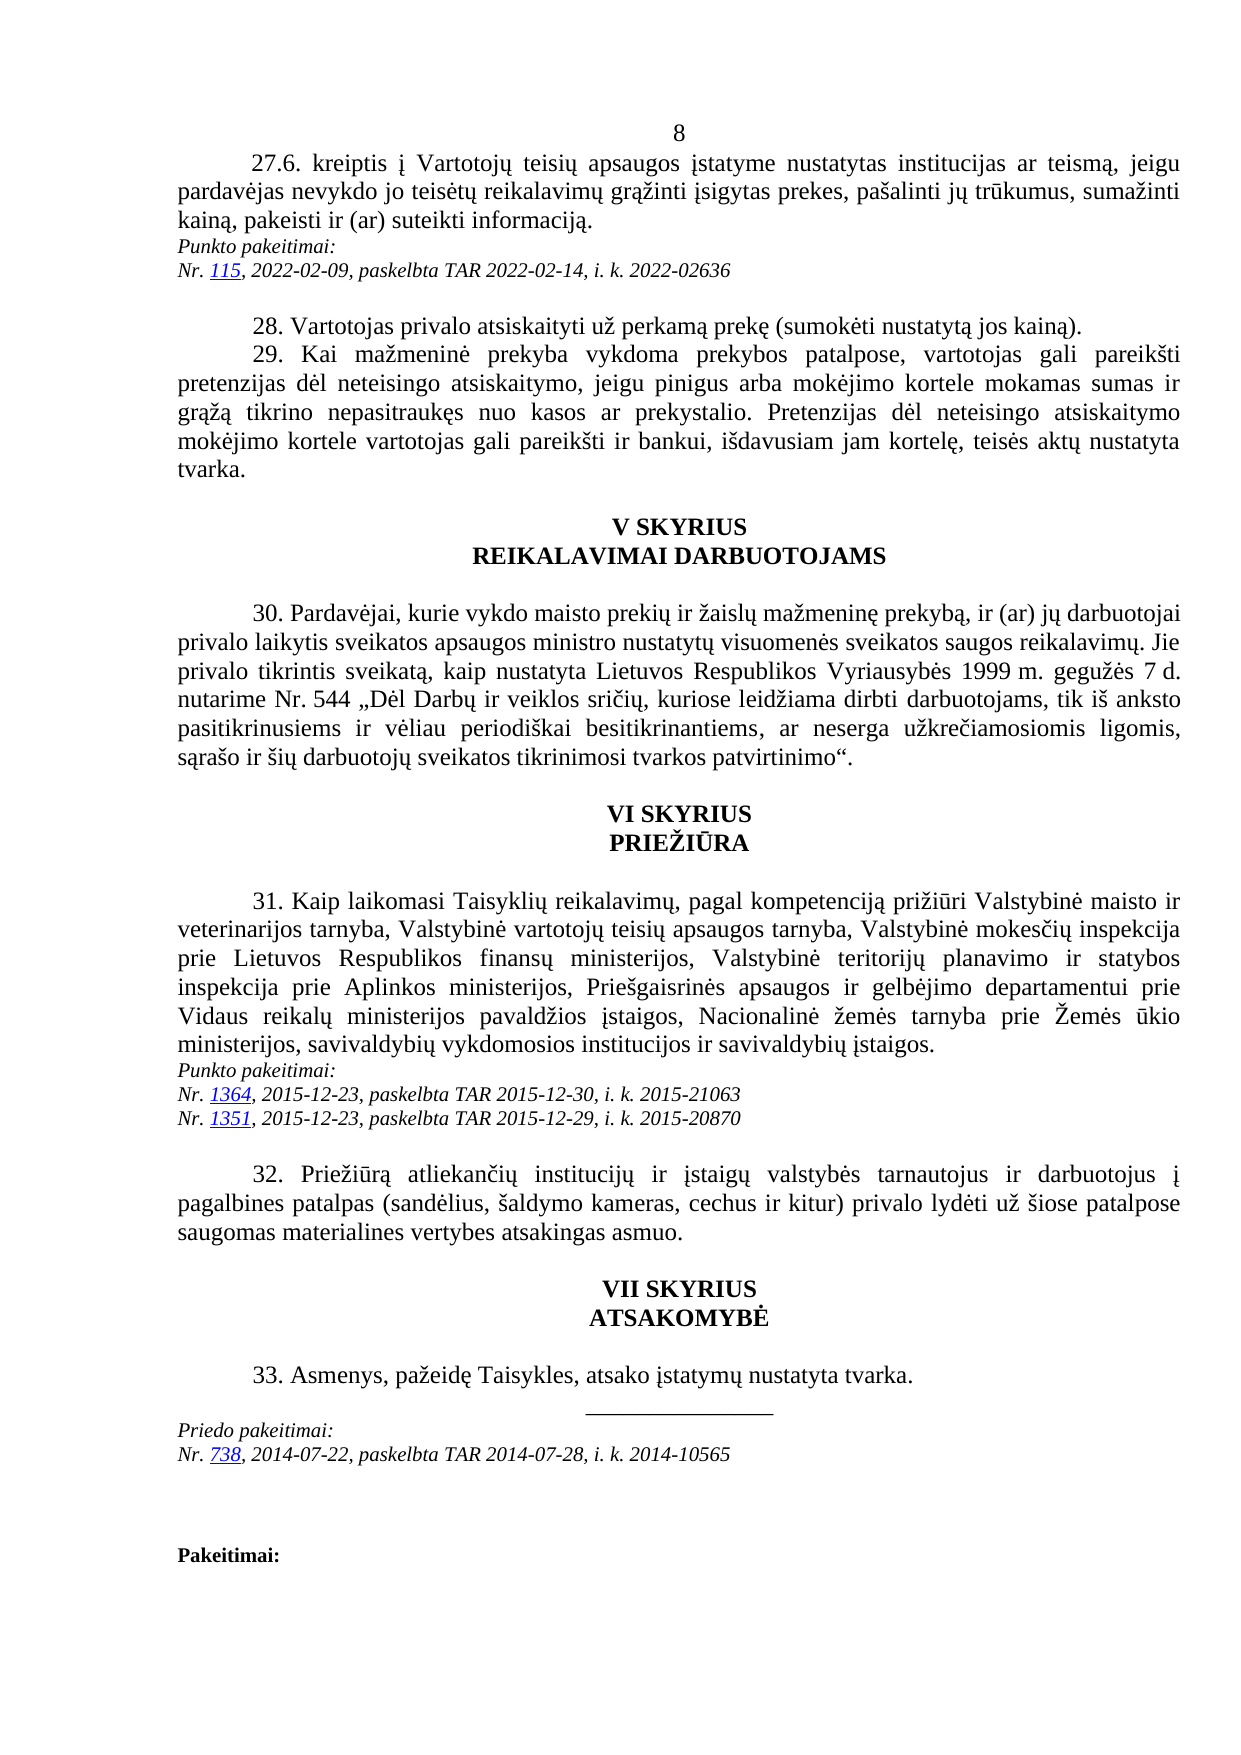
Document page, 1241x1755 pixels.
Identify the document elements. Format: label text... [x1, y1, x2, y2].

text 32. Priežiūrą atliekančių institucijų ir įstaigų valstybės tarnautojus ir darbuotojus į pagalbines patalpas (sandėlius, šaldymo kameras, cechus ir kitur) privalo lydėti už šiose patalpose saugomas materialines vertybes atsakingas asmuo. [177, 1159, 1181, 1245]
text _______________ [177, 1389, 1181, 1418]
text VI SKYRIUS [177, 799, 1181, 828]
text VII SKYRIUS [177, 1274, 1181, 1303]
text Nr. 115, 2022-02-09, paskelbta TAR 2022-02-14, i. k. 2022-02636 [177, 258, 1181, 282]
text 28. Vartotojas privalo atsiskaityti už perkamą prekę (sumokėti nustatytą jos kainą). [177, 311, 1181, 339]
text V skYRIUS [177, 512, 1181, 541]
text Atsakomybė [177, 1303, 1181, 1332]
text Priedo pakeitimai: [177, 1418, 1181, 1442]
text PRIEŽIŪRA [177, 828, 1181, 857]
text 27.6. kreiptis į Vartotojų teisių apsaugos įstatyme nustatytas institucijas ar teismą, jeigu pardavėjas nevykdo jo teisėtų reikalavimų grąžinti įsigytas prekes, pašalinti jų trūkumus, sumažinti kainą, pakeisti ir (ar) suteikti informaciją. [177, 148, 1181, 234]
text 29. Kai mažmeninė prekyba vykdoma prekybos patalpose, vartotojas gali pareikšti pretenzijas dėl neteisingo atsiskaitymo, jeigu pinigus arba mokėjimo kortele mokamas sumas ir grąžą tikrino nepasitraukęs nuo kasos ar prekystalio. Pretenzijas dėl neteisingo atsiskaitymo mokėjimo kortele vartotojas gali pareikšti ir bankui, išdavusiam jam kortelę, teisės aktų nustatyta tvarka. [177, 339, 1181, 483]
text Nr. 738, 2014-07-22, paskelbta TAR 2014-07-28, i. k. 2014-10565 [177, 1442, 1181, 1466]
text 33. Asmenys, pažeidę Taisykles, atsako įstatymų nustatyta tvarka. [177, 1360, 1181, 1389]
text Nr. 1351, 2015-12-23, paskelbta TAR 2015-12-29, i. k. 2015-20870 [177, 1106, 1181, 1130]
text Nr. 1364, 2015-12-23, paskelbta TAR 2015-12-30, i. k. 2015-21063 [177, 1082, 1181, 1106]
text 30. Pardavėjai, kurie vykdo maisto prekių ir žaislų mažmeninę prekybą, ir (ar) jų darbuotojai privalo laikytis sveikatos apsaugos ministro nustatytų visuomenės sveikatos saugos reikalavimų. Jie privalo tikrintis sveikatą, kaip nustatyta Lietuvos Respublikos Vyriausybės 1999 m. gegužės 7 d. nutarime Nr. 544 „Dėl Darbų ir veiklos sričių, kuriose leidžiama dirbti darbuotojams, tik iš anksto pasitikrinusiems ir vėliau periodiškai besitikrinantiems, ar neserga užkrečiamosiomis ligomis, sąrašo ir šių darbuotojų sveikatos tikrinimosi tvarkos patvirtinimo“. [177, 598, 1181, 771]
text 31. Kaip laikomasi Taisyklių reikalavimų, pagal kompetenciją prižiūri Valstybinė maisto ir veterinarijos tarnyba, Valstybinė vartotojų teisių apsaugos tarnyba, Valstybinė mokesčių inspekcija prie Lietuvos Respublikos finansų ministerijos, Valstybinė teritorijų planavimo ir statybos inspekcija prie Aplinkos ministerijos, Priešgaisrinės apsaugos ir gelbėjimo departamentui prie Vidaus reikalų ministerijos pavaldžios įstaigos, Nacionalinė žemės tarnyba prie Žemės ūkio ministerijos, savivaldybių vykdomosios institucijos ir savivaldybių įstaigos. [177, 886, 1181, 1058]
text Punkto pakeitimai: [177, 1058, 1181, 1082]
text Reikalavimai darbuotojams [177, 541, 1181, 569]
text Punkto pakeitimai: [177, 234, 1181, 258]
text Pakeitimai: [177, 1543, 1181, 1567]
